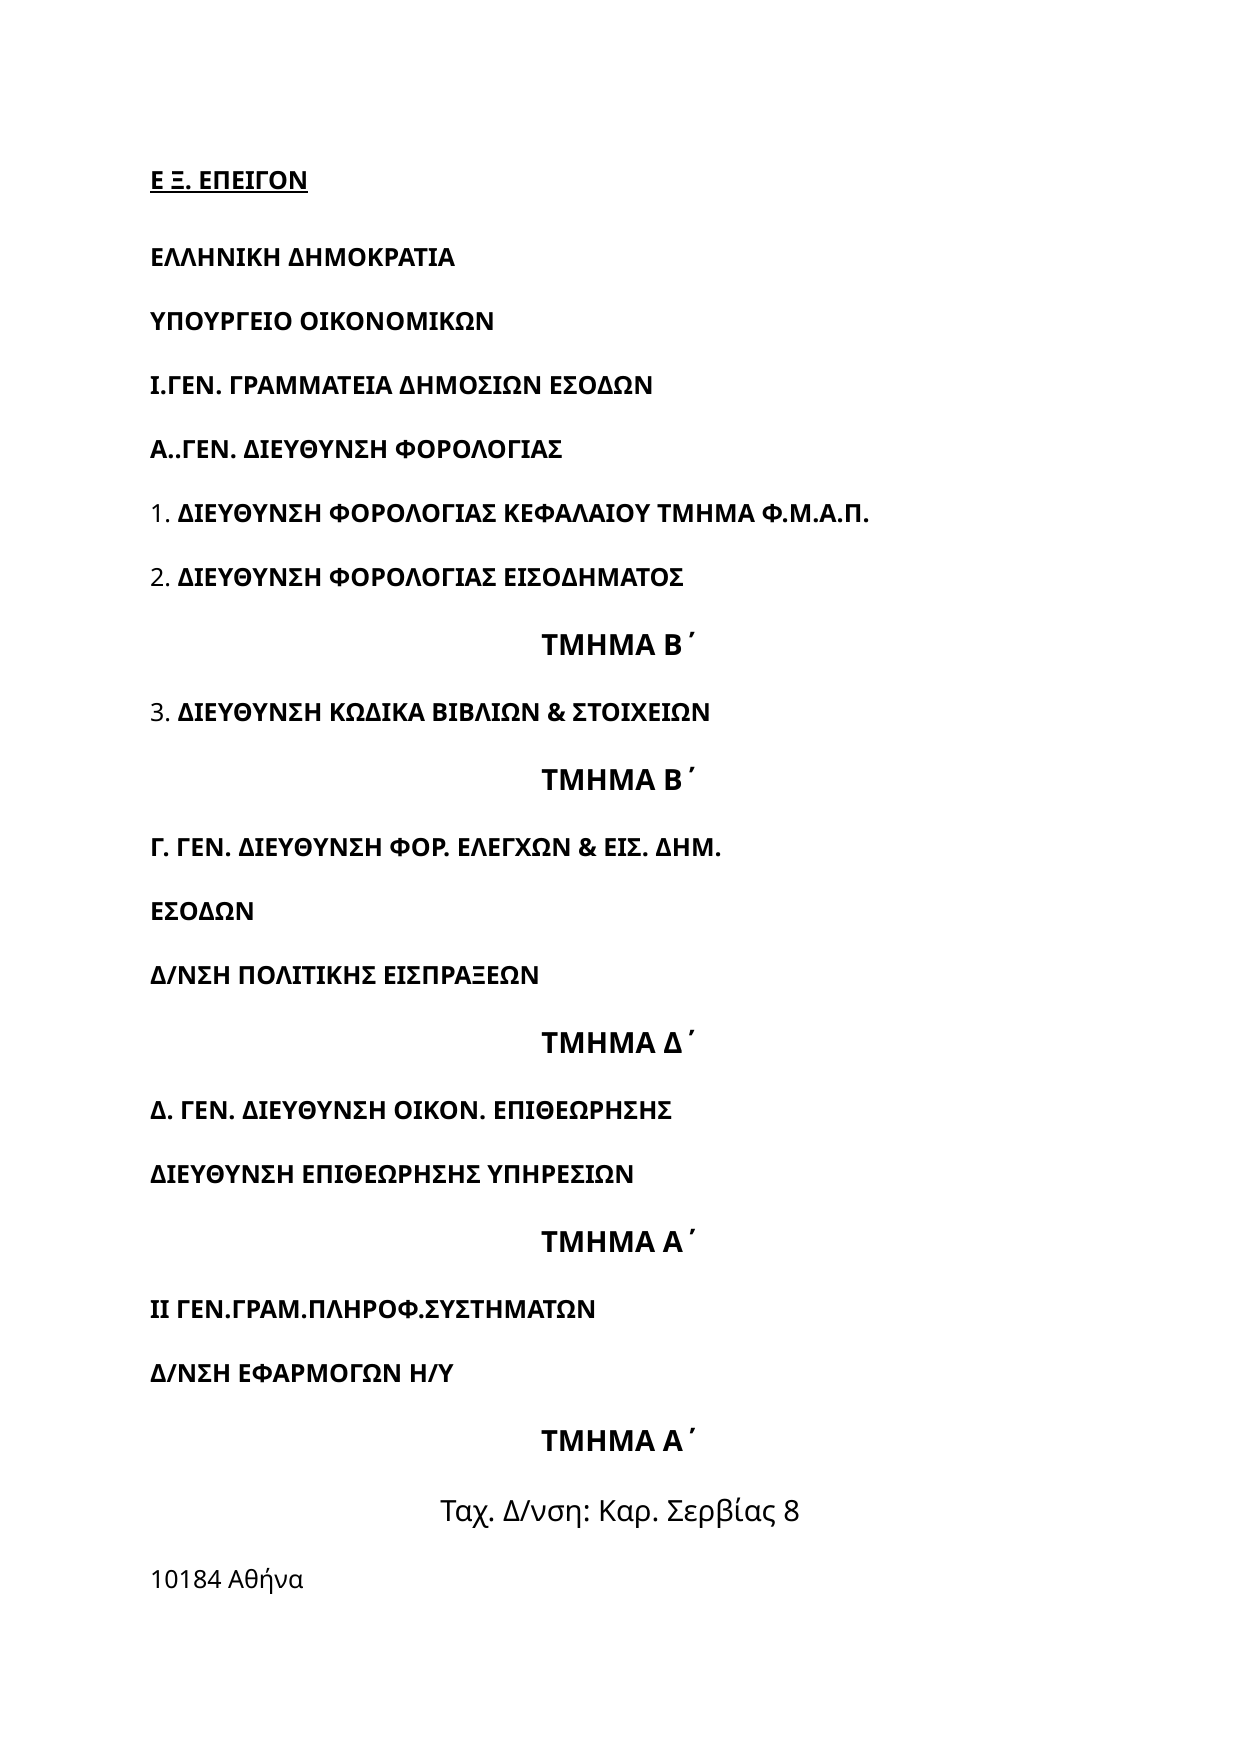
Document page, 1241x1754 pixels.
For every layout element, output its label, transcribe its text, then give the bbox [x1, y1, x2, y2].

text 2. ΔΙΕΥΘΥΝΣΗ ΦΟΡΟΛΟΓΙΑΣ ΕΙΣΟΔΗΜΑΤΟΣ [150, 560, 1090, 594]
subtitle ΤΜΗΜΑ Α΄ [150, 1221, 1090, 1261]
text Δ/ΝΣΗ ΕΦΑΡΜΟΓΩΝ Η/Υ [150, 1356, 1090, 1390]
text 10184 Αθήνα [150, 1561, 1090, 1595]
text ΕΣΟΔΩΝ [150, 894, 1090, 928]
text ΕΛΛΗΝΙΚΗ ΔΗΜΟΚΡΑΤΙΑ [150, 239, 1090, 273]
text ΔΙΕΥΘΥΝΣΗ ΕΠΙΘΕΩΡΗΣΗΣ ΥΠΗΡΕΣΙΩΝ [150, 1157, 1090, 1191]
text Δ. ΓΕΝ. ΔΙΕΥΘΥΝΣΗ ΟΙΚΟΝ. ΕΠΙΘΕΩΡΗΣΗΣ [150, 1093, 1090, 1127]
text 3. ΔΙΕΥΘΥΝΣΗ ΚΩΔΙΚΑ ΒΙΒΛΙΩΝ & ΣΤΟΙΧΕΙΩΝ [150, 695, 1090, 729]
title E Ξ. ΕΠΕΙΓΟΝ [150, 162, 1090, 197]
text Α..ΓΕΝ. ΔΙΕΥΘΥΝΣΗ ΦΟΡΟΛΟΓΙΑΣ [150, 432, 1090, 466]
subtitle Ταχ. Δ/νση: Καρ. Σερβίας 8 [150, 1491, 1090, 1530]
text 1. ΔΙΕΥΘΥΝΣΗ ΦΟΡΟΛΟΓΙΑΣ ΚΕΦΑΛΑΙΟΥ ΤΜΗΜΑ Φ.Μ.Α.Π. [150, 496, 1090, 530]
subtitle ΤΜΗΜΑ Β΄ [150, 624, 1090, 664]
subtitle ΤΜΗΜΑ Α΄ [150, 1420, 1090, 1460]
subtitle ΤΜΗΜΑ Δ΄ [150, 1022, 1090, 1062]
text Ι.ΓΕΝ. ΓΡΑΜΜΑΤΕΙΑ ΔΗΜΟΣΙΩΝ ΕΣΟΔΩΝ [150, 367, 1090, 402]
text ΥΠΟΥΡΓΕΙΟ ΟΙΚΟΝΟΜΙΚΩΝ [150, 303, 1090, 337]
text Δ/ΝΣΗ ΠΟΛΙΤΙΚΗΣ ΕΙΣΠΡΑΞΕΩΝ [150, 958, 1090, 992]
subtitle ΤΜΗΜΑ Β΄ [150, 759, 1090, 799]
text ΙΙ ΓΕΝ.ΓΡΑΜ.ΠΛΗΡΟΦ.ΣΥΣΤΗΜΑΤΩΝ [150, 1292, 1090, 1326]
text Γ. ΓΕΝ. ΔΙΕΥΘΥΝΣΗ ΦΟΡ. ΕΛΕΓΧΩΝ & ΕΙΣ. ΔΗΜ. [150, 829, 1090, 864]
